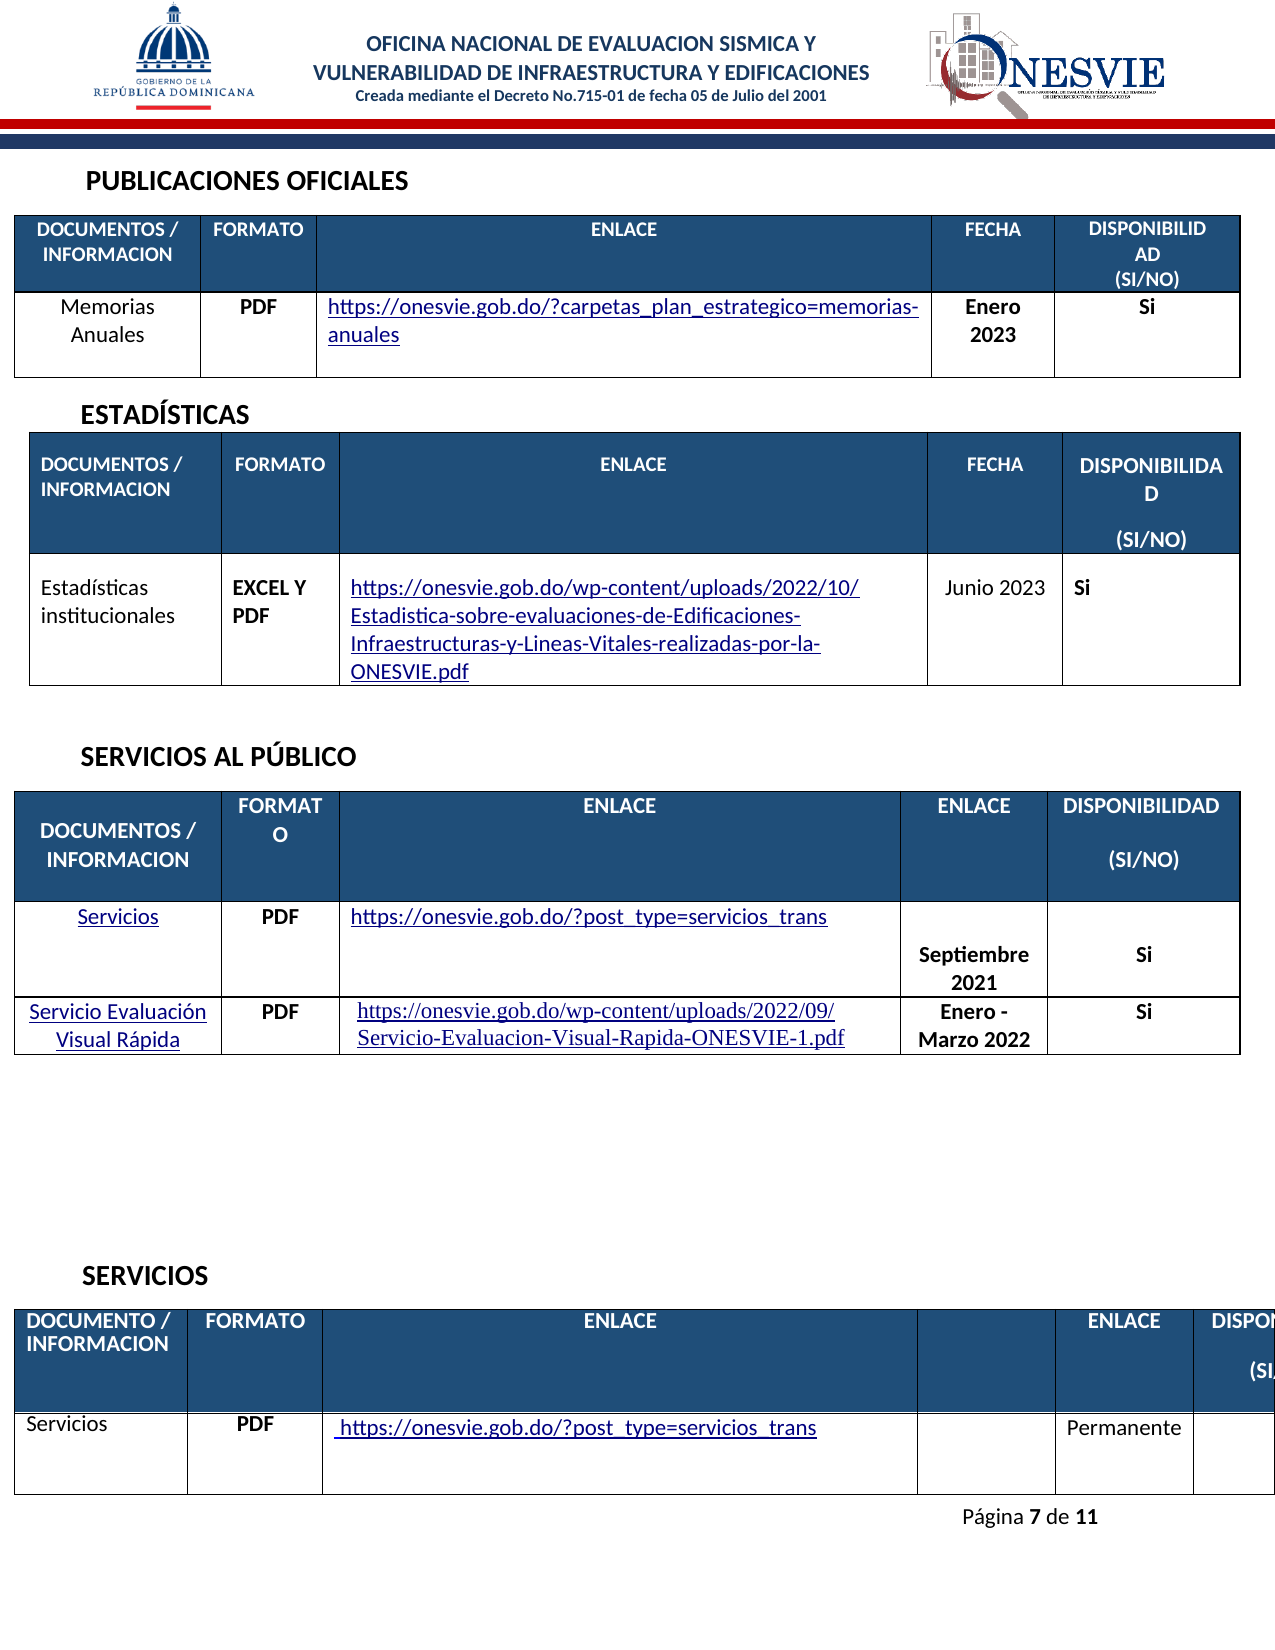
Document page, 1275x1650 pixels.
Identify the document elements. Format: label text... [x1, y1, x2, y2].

table_cell Junio 2023 [928, 554, 1062, 685]
table_cell https://onesvie.gob.do/wp-content/uploads/2022/09/Servicio-Evaluacion-Visual-Rapida-ONESVIE-1.pdf [340, 998, 900, 1053]
table_header ENLACE [1056, 1310, 1193, 1412]
table_cell Si [1063, 554, 1239, 685]
table_header ENLACE [323, 1310, 917, 1412]
table_cell Servicios [15, 1414, 187, 1494]
table_cell Septiembre 2021 [901, 902, 1047, 996]
table_header DISPONIBILIDAD (SI/NO) [1055, 216, 1239, 291]
table_header DISPONIBILIDAD (SI/NO) [1048, 792, 1239, 901]
table_cell https://onesvie.gob.do/wp-content/uploads/2022/10/Estadistica-sobre-evaluaciones-de-Edificaciones-Infraestructuras-y-Lineas-Vitales-realizadas-por-la-ONESVIE.pdf [340, 554, 927, 685]
subtitle PUBLICACIONES OFICIALES [86, 162, 1098, 198]
table_header FORMATO [201, 216, 316, 291]
table_header ENLACE [317, 216, 931, 291]
table_header FECHA [932, 216, 1054, 291]
table_cell Memorias Anuales [15, 293, 200, 377]
text ESTADÍSTICAS [15, 396, 1098, 432]
table_cell PDF [222, 998, 339, 1053]
table_header FORMATO [188, 1310, 322, 1412]
table_header FORMATO [222, 433, 339, 553]
table_cell PDF [188, 1414, 322, 1494]
table_cell Si [1048, 998, 1239, 1053]
table_cell [918, 1414, 1055, 1494]
table_header [918, 1310, 1055, 1412]
table_header DOCUMENTOS / INFORMACION [30, 433, 221, 553]
table_cell PDF [201, 293, 316, 377]
table_header FECHA [928, 433, 1062, 553]
table_cell SI [1194, 1414, 1274, 1494]
table_cell Servicios [15, 902, 221, 996]
table_header DOCUMENTOS / INFORMACION [15, 216, 200, 291]
table_cell https://onesvie.gob.do/?post_type=servicios_trans [340, 902, 900, 996]
table_header ENLACE [340, 792, 900, 901]
table_cell PDF [222, 902, 339, 996]
subtitle SERVICIOS AL PÚBLICO [15, 738, 1098, 774]
table_header DISPONIBILIDAD (SI/NO) [1063, 433, 1239, 553]
table_header DOCUMENTOS / INFORMACION [15, 792, 221, 901]
table_cell Si [1048, 902, 1239, 996]
table_cell https://onesvie.gob.do/?carpetas_plan_estrategico=memorias-anuales [317, 293, 931, 377]
table_cell Estadísticas institucionales [30, 554, 221, 685]
table_header FORMATO [222, 792, 339, 901]
table_header DOCUMENTO / INFORMACION [15, 1310, 187, 1412]
text SERVICIOS [29, 1257, 1098, 1292]
table_cell Permanente [1056, 1414, 1193, 1494]
table_header ENLACE [901, 792, 1047, 901]
table_cell Servicio Evaluación Visual Rápida [15, 998, 221, 1053]
table_cell https://onesvie.gob.do/?post_type=servicios_trans [323, 1414, 917, 1494]
table_cell Si [1055, 293, 1239, 377]
table_cell Enero 2023 [932, 293, 1054, 377]
table_cell EXCEL Y PDF [222, 554, 339, 685]
table_header ENLACE [340, 433, 927, 553]
table_cell Enero -Marzo 2022 [901, 998, 1047, 1053]
table_header DISPONIBILIDAD (SI/NO) [1194, 1310, 1274, 1412]
